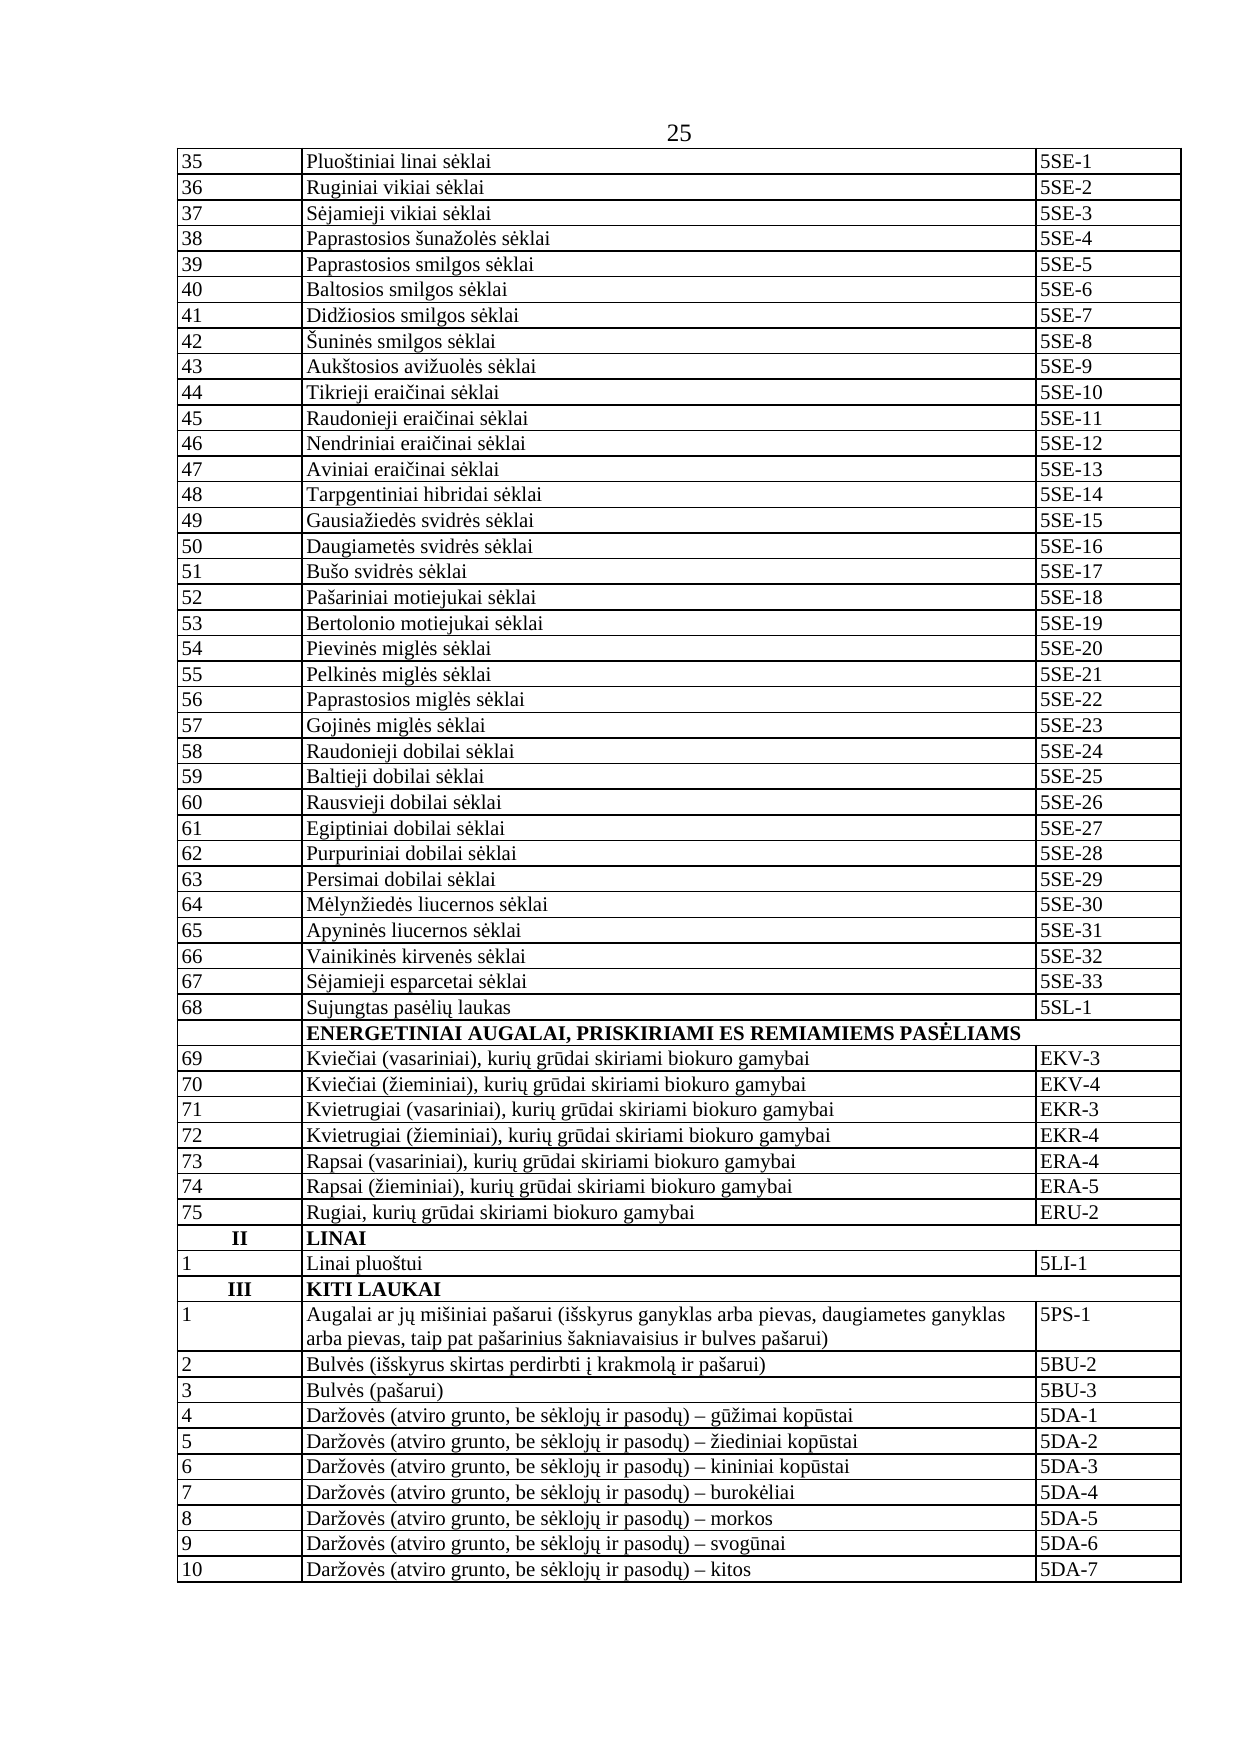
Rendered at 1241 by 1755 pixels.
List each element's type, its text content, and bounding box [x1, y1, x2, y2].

table_cell 5PS-1 [1037, 1302, 1180, 1350]
table_cell 1 [178, 1302, 301, 1350]
